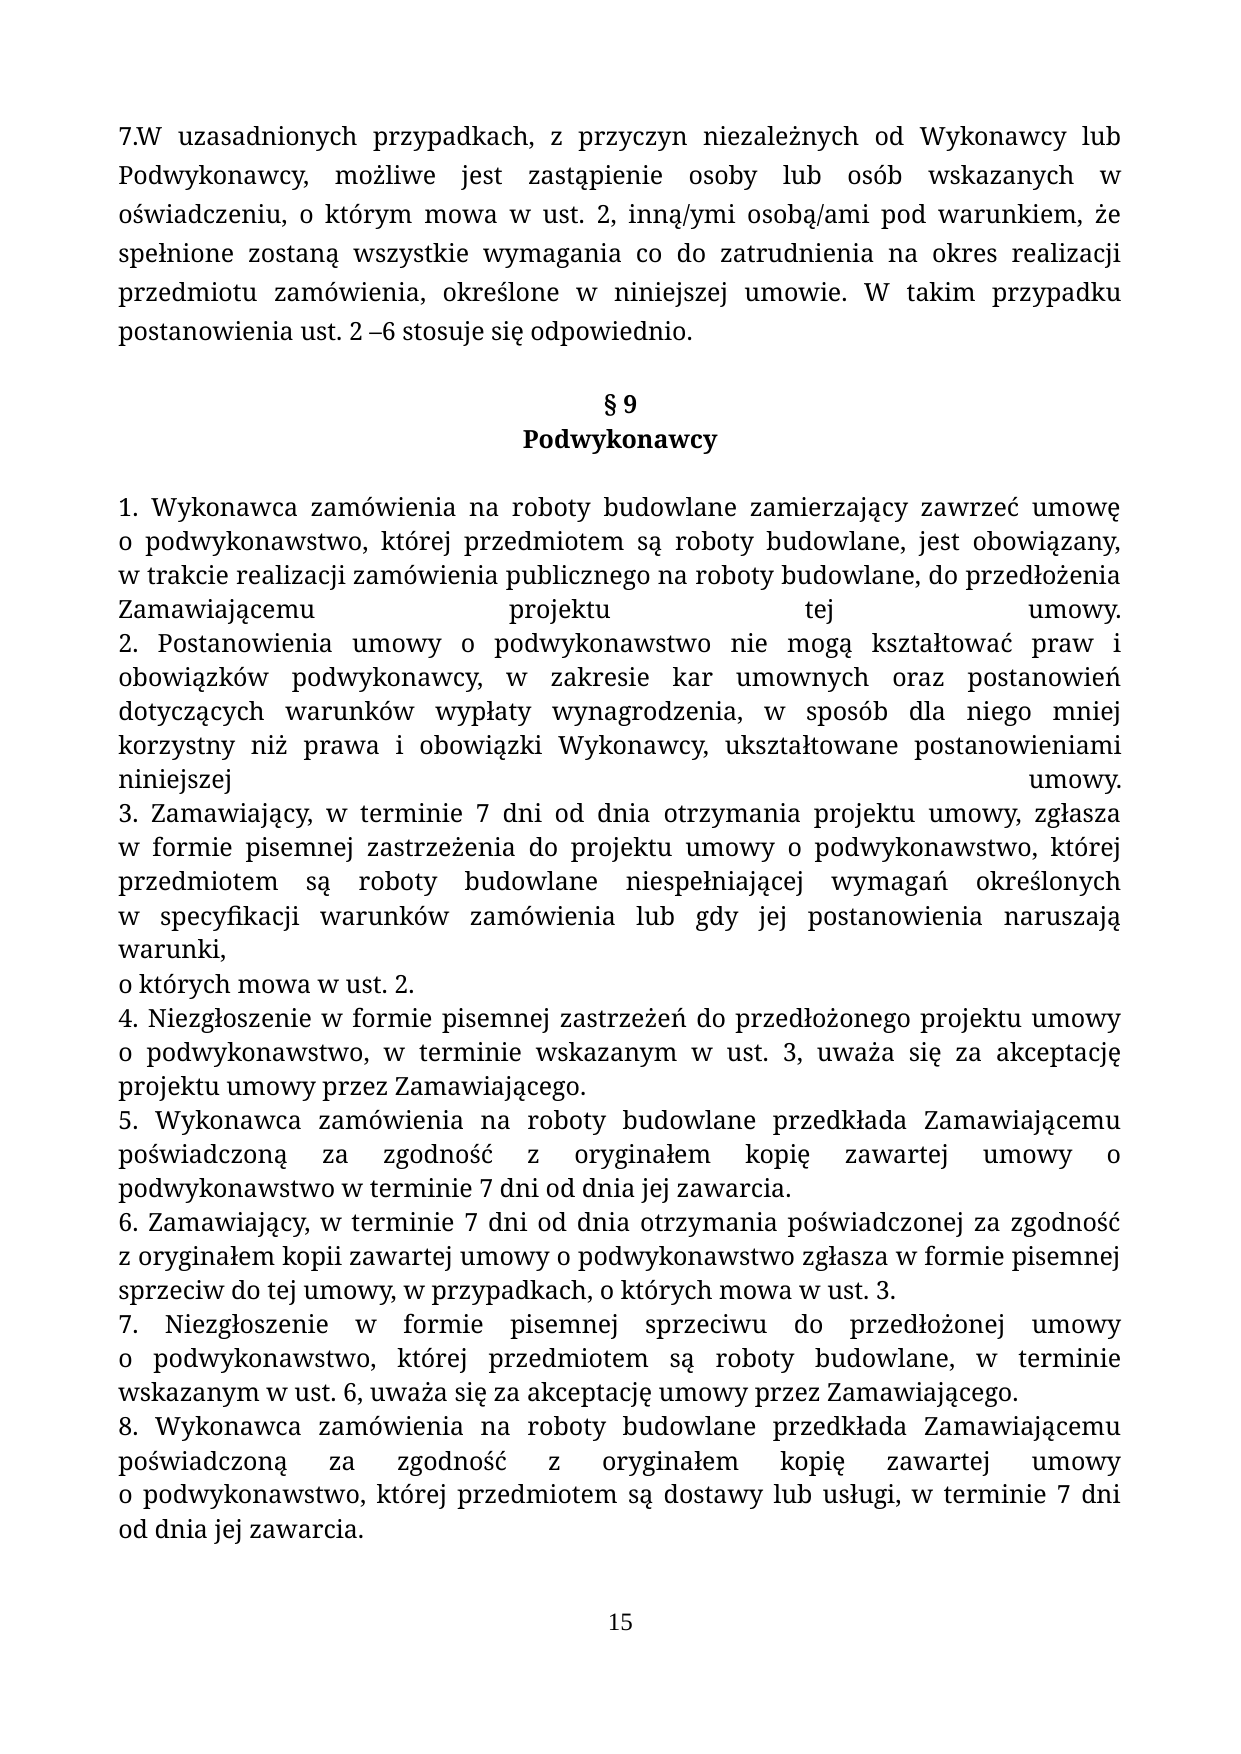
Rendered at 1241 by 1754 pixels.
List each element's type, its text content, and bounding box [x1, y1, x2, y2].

text 6. Zamawiający, w terminie 7 dni od dnia otrzymania poświadczonej za zgodność z oryginałem kopii zawartej umowy o podwykonawstwo zgłasza w formie pisemnej sprzeciw do tej umowy, w przypadkach, o których mowa w ust. 3. [118, 1205, 1122, 1307]
text 7.W uzasadnionych przypadkach, z przyczyn niezależnych od Wykonawcy lub Podwykonawcy, możliwe jest zastąpienie osoby lub osób wskazanych w oświadczeniu, o którym mowa w ust. 2, inną/ymi osobą/ami pod warunkiem, że spełnione zostaną wszystkie wymagania co do zatrudnienia na okres realizacji przedmiotu zamówienia, określone w niniejszej umowie. W takim przypadku postanowienia ust. 2 –6 stosuje się odpowiednio. [118, 118, 1122, 348]
text § 9 Podwykonawcy [118, 387, 1122, 489]
text 4. Niezgłoszenie w formie pisemnej zastrzeżeń do przedłożonego projektu umowy o podwykonawstwo, w terminie wskazanym w ust. 3, uważa się za akceptację projektu umowy przez Zamawiającego. [118, 1000, 1122, 1102]
text 5. Wykonawca zamówienia na roboty budowlane przedkłada Zamawiającemu poświadczoną za zgodność z oryginałem kopię zawartej umowy o podwykonawstwo w terminie 7 dni od dnia jej zawarcia. [118, 1102, 1122, 1205]
text 7. Niezgłoszenie w formie pisemnej sprzeciwu do przedłożonej umowy o podwykonawstwo, której przedmiotem są roboty budowlane, w terminie wskazanym w ust. 6, uważa się za akceptację umowy przez Zamawiającego. [118, 1307, 1122, 1409]
text 1. Wykonawca zamówienia na roboty budowlane zamierzający zawrzeć umowę o podwykonawstwo, której przedmiotem są roboty budowlane, jest obowiązany, w trakcie realizacji zamówienia publicznego na roboty budowlane, do przedłożenia Zamawiającemu projektu tej umowy. 2. Postanowienia umowy o podwykonawstwo nie mogą kształtować praw i obowiązków podwykonawcy, w zakresie kar umownych oraz postanowień dotyczących warunków wypłaty wynagrodzenia, w sposób dla niego mniej korzystny niż prawa i obowiązki Wykonawcy, ukształtowane postanowieniami niniejszej umowy. 3. Zamawiający, w terminie 7 dni od dnia otrzymania projektu umowy, zgłasza w formie pisemnej zastrzeżenia do projektu umowy o podwykonawstwo, której przedmiotem są roboty budowlane niespełniającej wymagań określonych w specyfikacji warunków zamówienia lub gdy jej postanowienia naruszają warunki, o których mowa w ust. 2. [118, 489, 1122, 1000]
text 8. Wykonawca zamówienia na roboty budowlane przedkłada Zamawiającemu poświadczoną za zgodność z oryginałem kopię zawartej umowy o podwykonawstwo, której przedmiotem są dostawy lub usługi, w terminie 7 dni od dnia jej zawarcia. [118, 1409, 1122, 1545]
